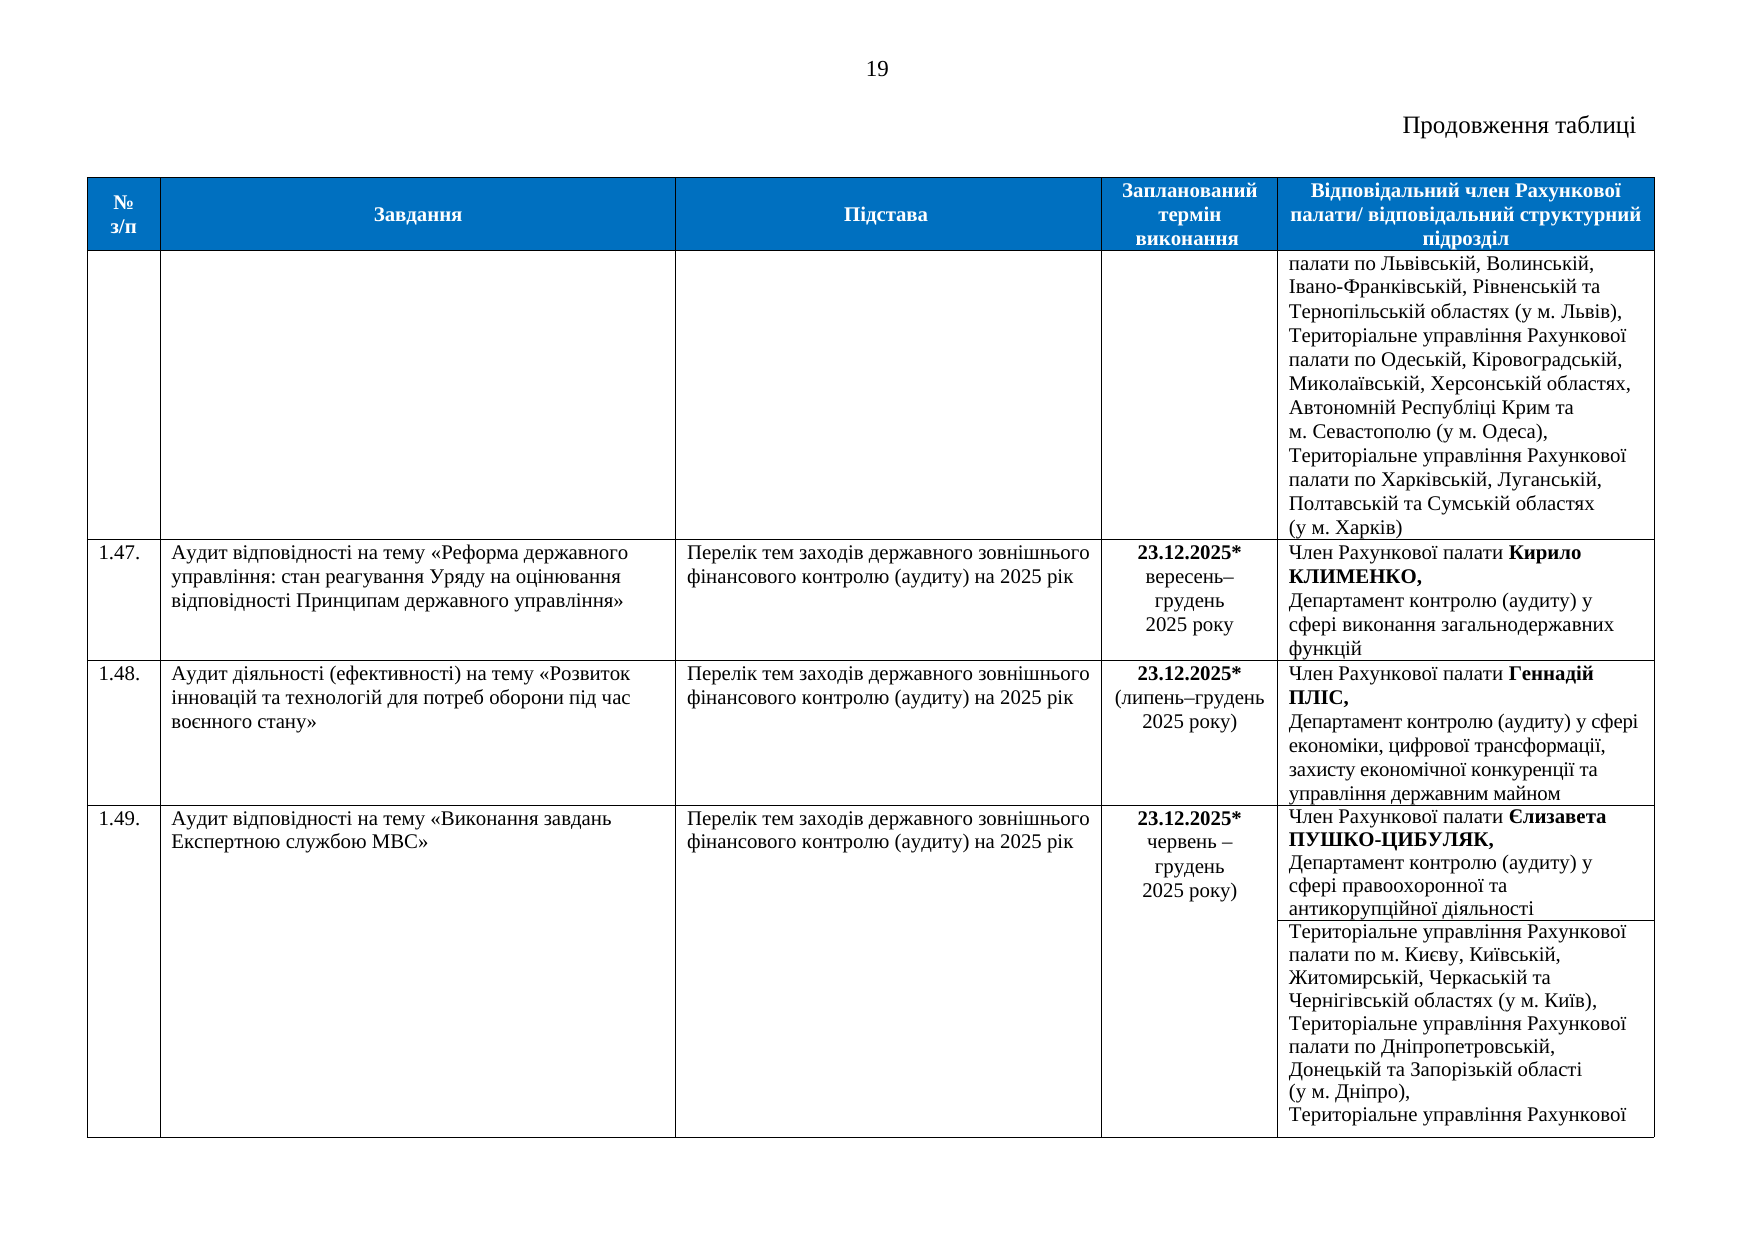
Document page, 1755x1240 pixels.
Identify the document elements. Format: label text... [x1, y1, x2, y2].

table_cell Член Рахункової палати Кирило КЛИМЕНКО, Департамент контролю (аудиту) у сфері виконання загальнодержавних функцій [1278, 540, 1654, 660]
table_header № з/п [88, 178, 160, 250]
table_cell Аудит відповідності на тему «Виконання завдань Експертною службою МВС» [161, 806, 675, 1136]
table_cell Член Рахункової палати Єлизавета ПУШКО-ЦИБУЛЯК, Департамент контролю (аудиту) у сфері правоохоронної та антикорупційної діяльності [1278, 806, 1654, 920]
table_cell 23.12.2025* червень – грудень 2025 року) [1102, 806, 1277, 1136]
table_cell 23.12.2025* вересень–грудень 2025 року [1102, 540, 1277, 660]
table_cell Аудит діяльності (ефективності) на тему «Розвиток інновацій та технологій для потреб оборони під час воєнного стану» [161, 661, 675, 805]
table_header Завдання [161, 178, 675, 250]
table_cell 23.12.2025* (липень–грудень 2025 року) [1102, 661, 1277, 805]
table_header Запланований термін виконання [1102, 178, 1277, 250]
table_cell [161, 251, 675, 539]
table_cell Територіальне управління Рахункової палати по м. Києву, Київській, Житомирській, Черкаській та Чернігівській областях (у м. Київ), Територіальне управління Рахункової палати по Дніпропетровській, Донецькій та Запорізькій області (у м. Дніпро), Територіальне управління Рахункової [1278, 921, 1654, 1136]
table_cell Перелік тем заходів державного зовнішнього фінансового контролю (аудиту) на 2025 рік [676, 806, 1101, 1136]
table_header Підстава [676, 178, 1101, 250]
table_cell [88, 251, 160, 539]
table_cell [676, 251, 1101, 539]
table_cell [1102, 251, 1277, 539]
table_header Відповідальний член Рахункової палати/ відповідальний структурний підрозділ [1278, 178, 1654, 250]
table_cell [88, 806, 160, 1136]
table_cell Перелік тем заходів державного зовнішнього фінансового контролю (аудиту) на 2025 рік [676, 540, 1101, 660]
table_cell [88, 540, 160, 660]
table_cell Член Рахункової палати Геннадій ПЛІС, Департамент контролю (аудиту) у сфері економіки, цифрової трансформації, захисту економічної конкуренції та управління державним майном [1278, 661, 1654, 805]
table_cell [88, 661, 160, 805]
table_cell палати по Львівській, Волинській, Івано-Франківській, Рівненській та Тернопільській областях (у м. Львів), Територіальне управління Рахункової палати по Одеській, Кіровоградській, Миколаївській, Херсонській областях, Автономній Республіці Крим та м. Севастополю (у м. Одеса), Територіальне управління Рахункової палати по Харківській, Луганській, Полтавській та Сумській областях (у м. Харків) [1278, 251, 1654, 539]
table_cell Перелік тем заходів державного зовнішнього фінансового контролю (аудиту) на 2025 рік [676, 661, 1101, 805]
table_cell Аудит відповідності на тему «Реформа державного управління: стан реагування Уряду на оцінювання відповідності Принципам державного управління» [161, 540, 675, 660]
